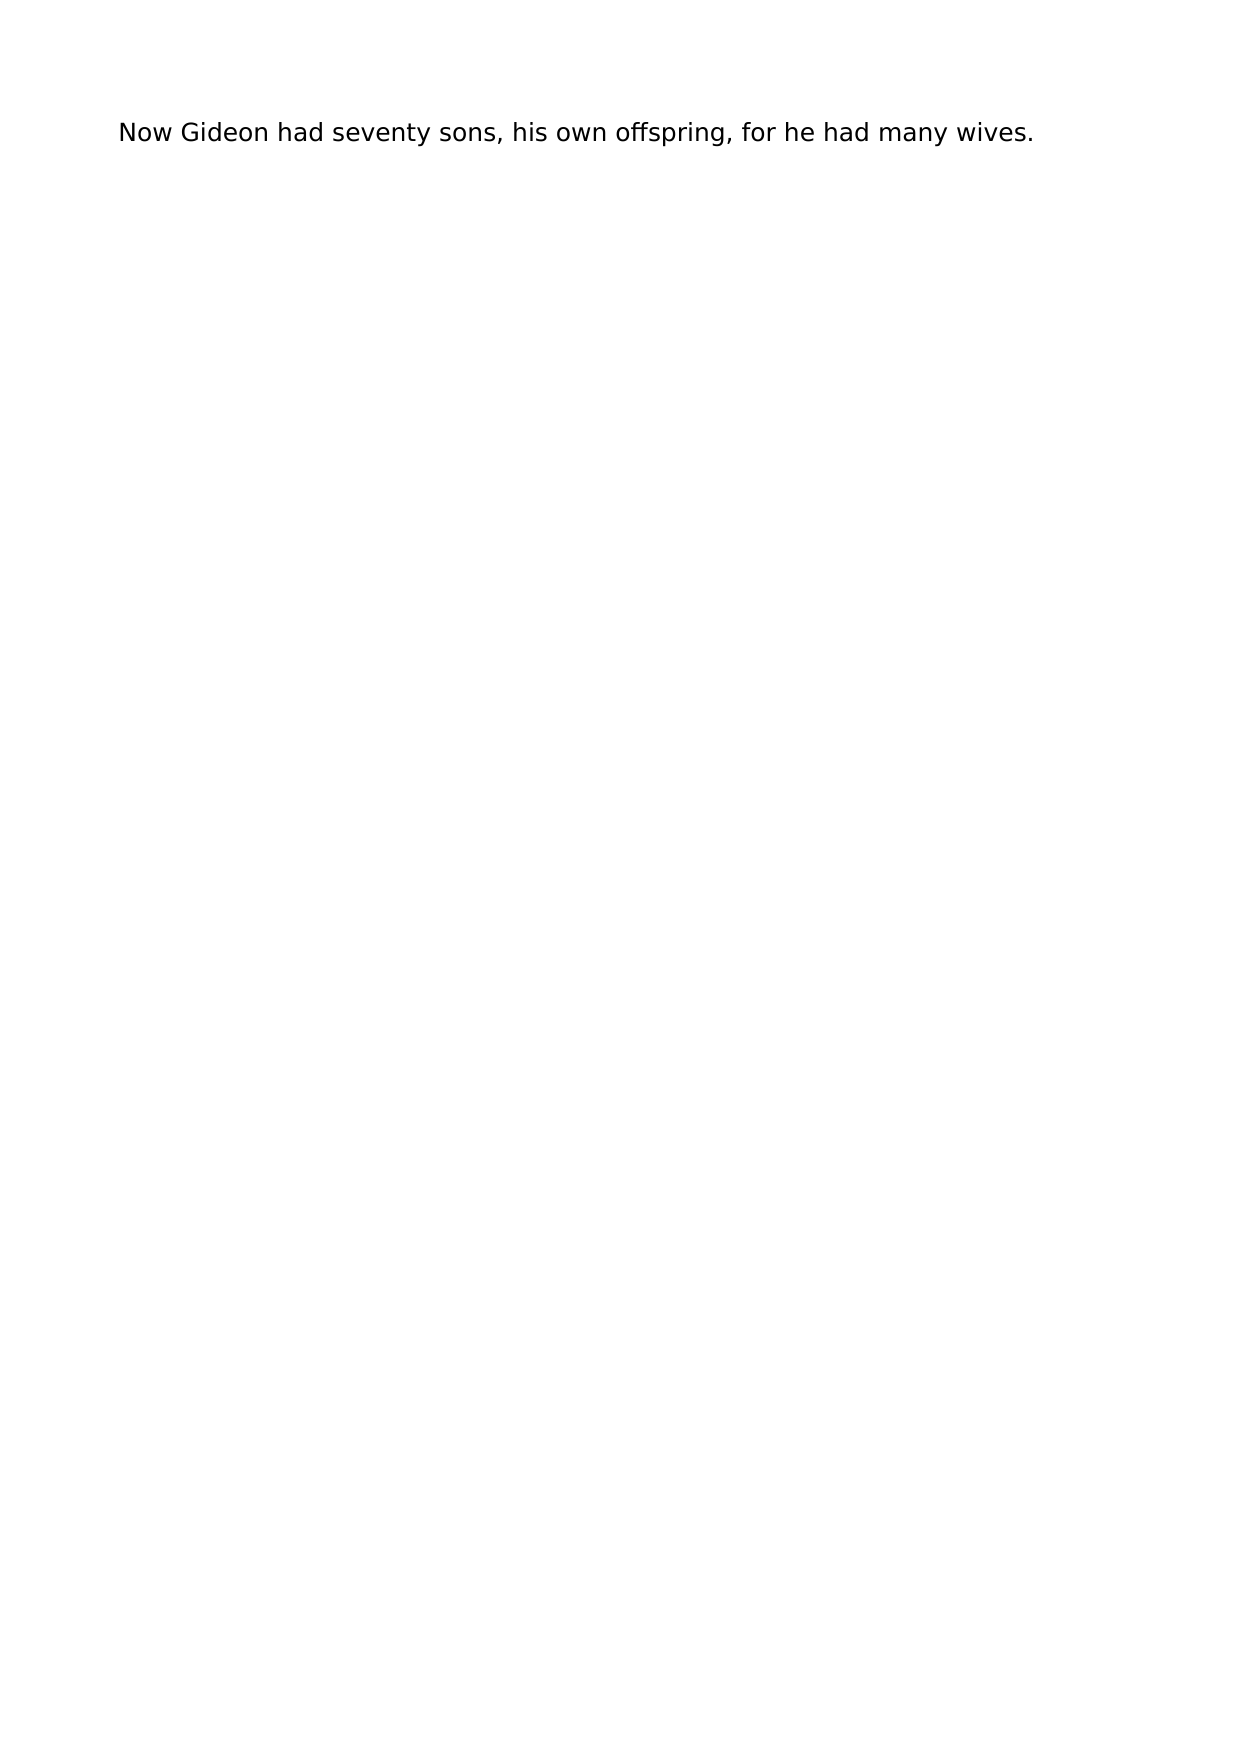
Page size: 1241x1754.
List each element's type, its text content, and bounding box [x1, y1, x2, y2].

text Now Gideon had seventy sons, his own offspring, for he had many wives. [118, 118, 1122, 147]
